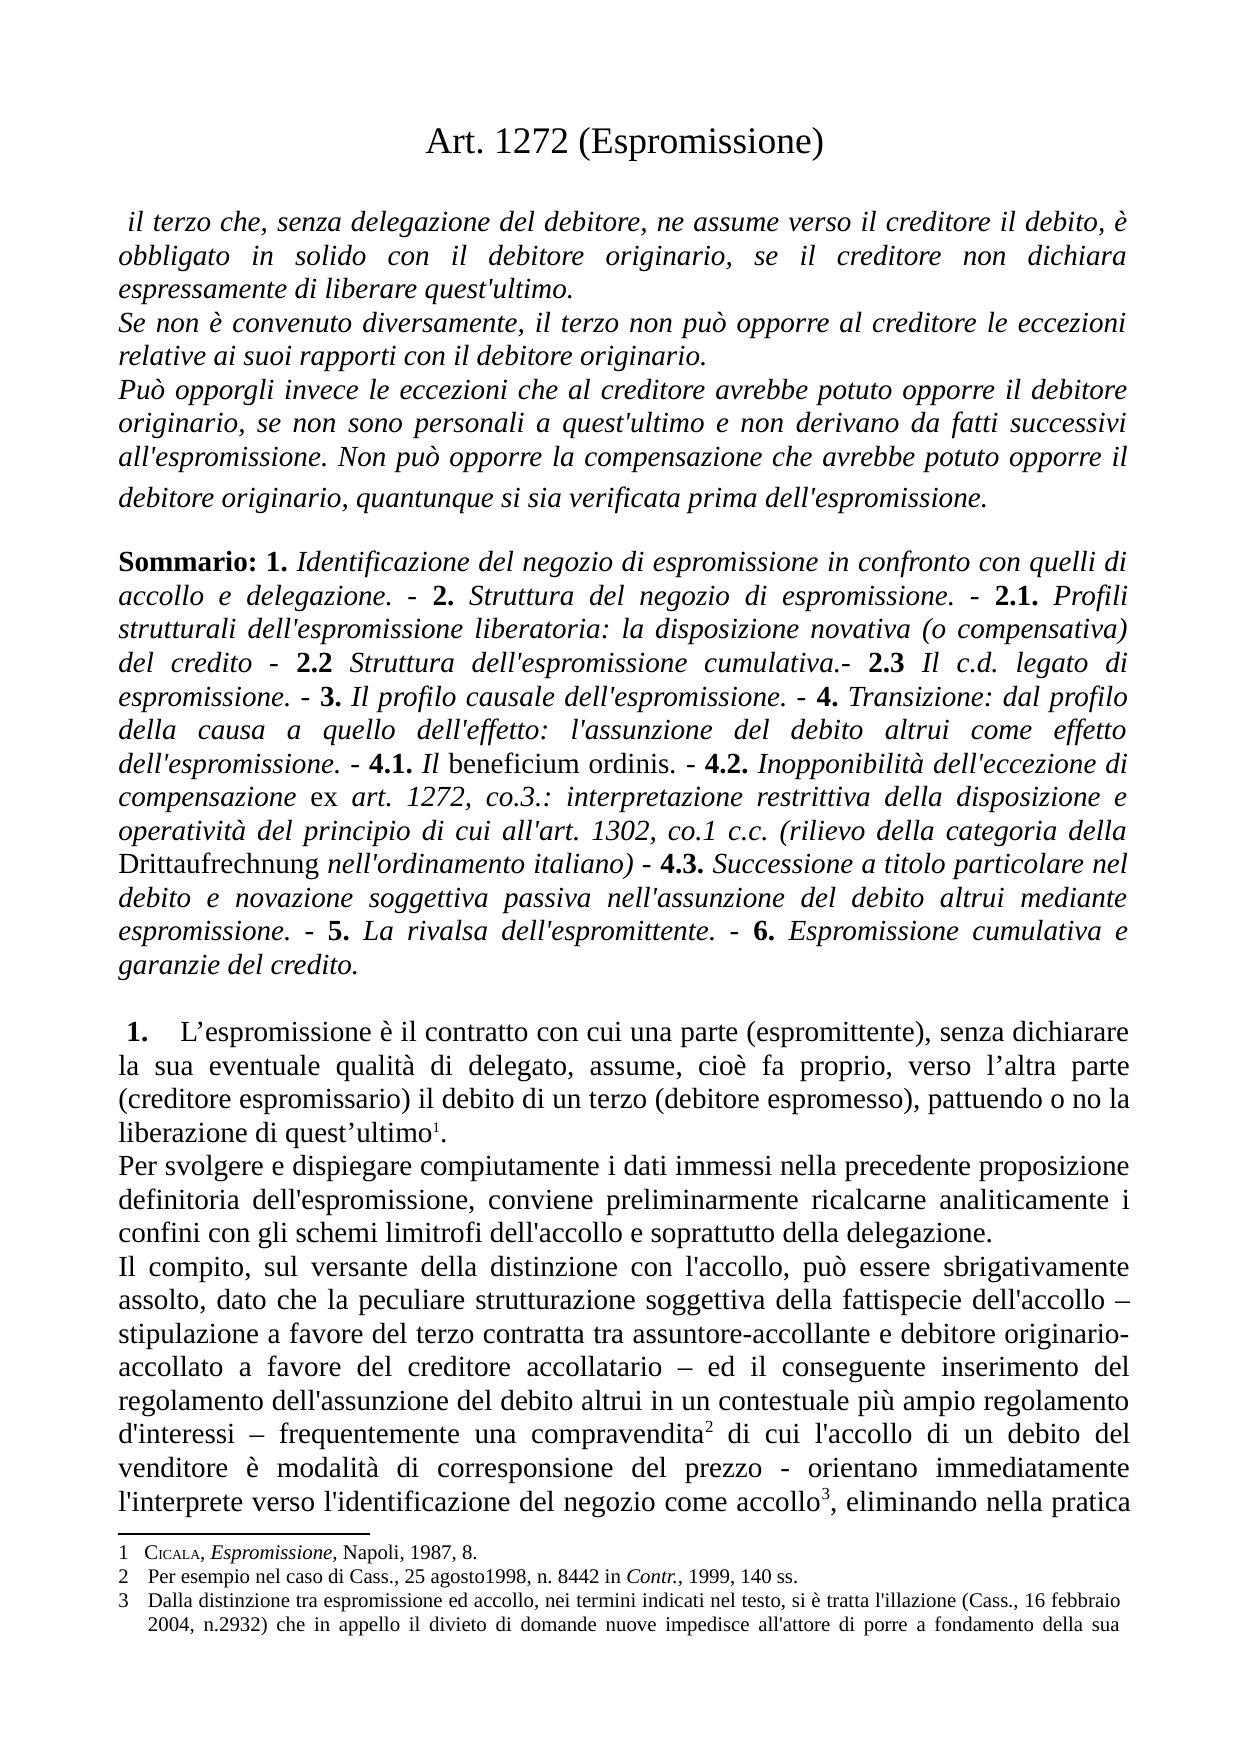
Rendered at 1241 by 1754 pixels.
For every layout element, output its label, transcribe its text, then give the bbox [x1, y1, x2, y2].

text Per svolgere e dispiegare compiutamente i dati immessi nella precedente proposizione definitoria dell'espromissione, conviene preliminarmente ricalcarne analiticamente i confini con gli schemi limitrofi dell'accollo e soprattutto della delegazione. [118, 1148, 1131, 1249]
text 1. L’espromissione è il contratto con cui una parte (espromittente), senza dichiarare la sua eventuale qualità di delegato, assume, cioè fa proprio, verso l’altra parte (creditore espromissario) il debito di un terzo (debitore espromesso), pattuendo o no la liberazione di quest’ultimo. [118, 1014, 1131, 1148]
text Per esempio nel caso di Cass., 25 agosto1998, n. 8442 in Contr., 1999, 140 ss. [118, 1564, 1122, 1588]
text Può opporgli invece le eccezioni che al creditore avrebbe potuto opporre il debitore originario, se non sono personali a quest'ultimo e non derivano da fatti successivi all'espromissione. Non può opporre la compensazione che avrebbe potuto opporre il debitore originario, quantunque si sia verificata prima dell'espromissione. [118, 372, 1131, 516]
text Il compito, sul versante della distinzione con l'accollo, può essere sbrigativamente assolto, dato che la peculiare strutturazione soggettiva della fattispecie dell'accollo – stipulazione a favore del terzo contratta tra assuntore-accollante e debitore originario-accollato a favore del creditore accollatario – ed il conseguente inserimento del regolamento dell'assunzione del debito altrui in un contestuale più ampio regolamento d'interessi – frequentemente una compravendita di cui l'accollo di un debito del venditore è modalità di corresponsione del prezzo - orientano immediatamente l'interprete verso l'identificazione del negozio come accollo, eliminando nella pratica [118, 1249, 1131, 1517]
text il terzo che, senza delegazione del debitore, ne assume verso il creditore il debito, è obbligato in solido con il debitore originario, se il creditore non dichiara espressamente di liberare quest'ultimo. [118, 204, 1131, 305]
text Cicala, Espromissione, Napoli, 1987, 8. [118, 1539, 1122, 1564]
text Art. 1272 (Espromissione) [118, 118, 1131, 161]
text Dalla distinzione tra espromissione ed accollo, nei termini indicati nel testo, si è tratta l'illazione (Cass., 16 febbraio 2004, n.2932) che in appello il divieto di domande nuove impedisce all'attore di porre a fondamento della sua [118, 1588, 1122, 1636]
text Se non è convenuto diversamente, il terzo non può opporre al creditore le eccezioni relative ai suoi rapporti con il debitore originario. [118, 305, 1131, 372]
text Sommario: 1. Identificazione del negozio di espromissione in confronto con quelli di accollo e delegazione. - 2. Struttura del negozio di espromissione. - 2.1. Profili strutturali dell'espromissione liberatoria: la disposizione novativa (o compensativa) del credito - 2.2 Struttura dell'espromissione cumulativa.- 2.3 Il c.d. legato di espromissione. - 3. Il profilo causale dell'espromissione. - 4. Transizione: dal profilo della causa a quello dell'effetto: l'assunzione del debito altrui come effetto dell'espromissione. - 4.1. Il beneficium ordinis. - 4.2. Inopponibilità dell'eccezione di compensazione ex art. 1272, co.3.: interpretazione restrittiva della disposizione e operatività del principio di cui all'art. 1302, co.1 c.c. (rilievo della categoria della Drittaufrechnung nell'ordinamento italiano) - 4.3. Successione a titolo particolare nel debito e novazione soggettiva passiva nell'assunzione del debito altrui mediante espromissione. - 5. La rivalsa dell'espromittente. - 6. Espromissione cumulativa e garanzie del credito. [118, 544, 1131, 981]
